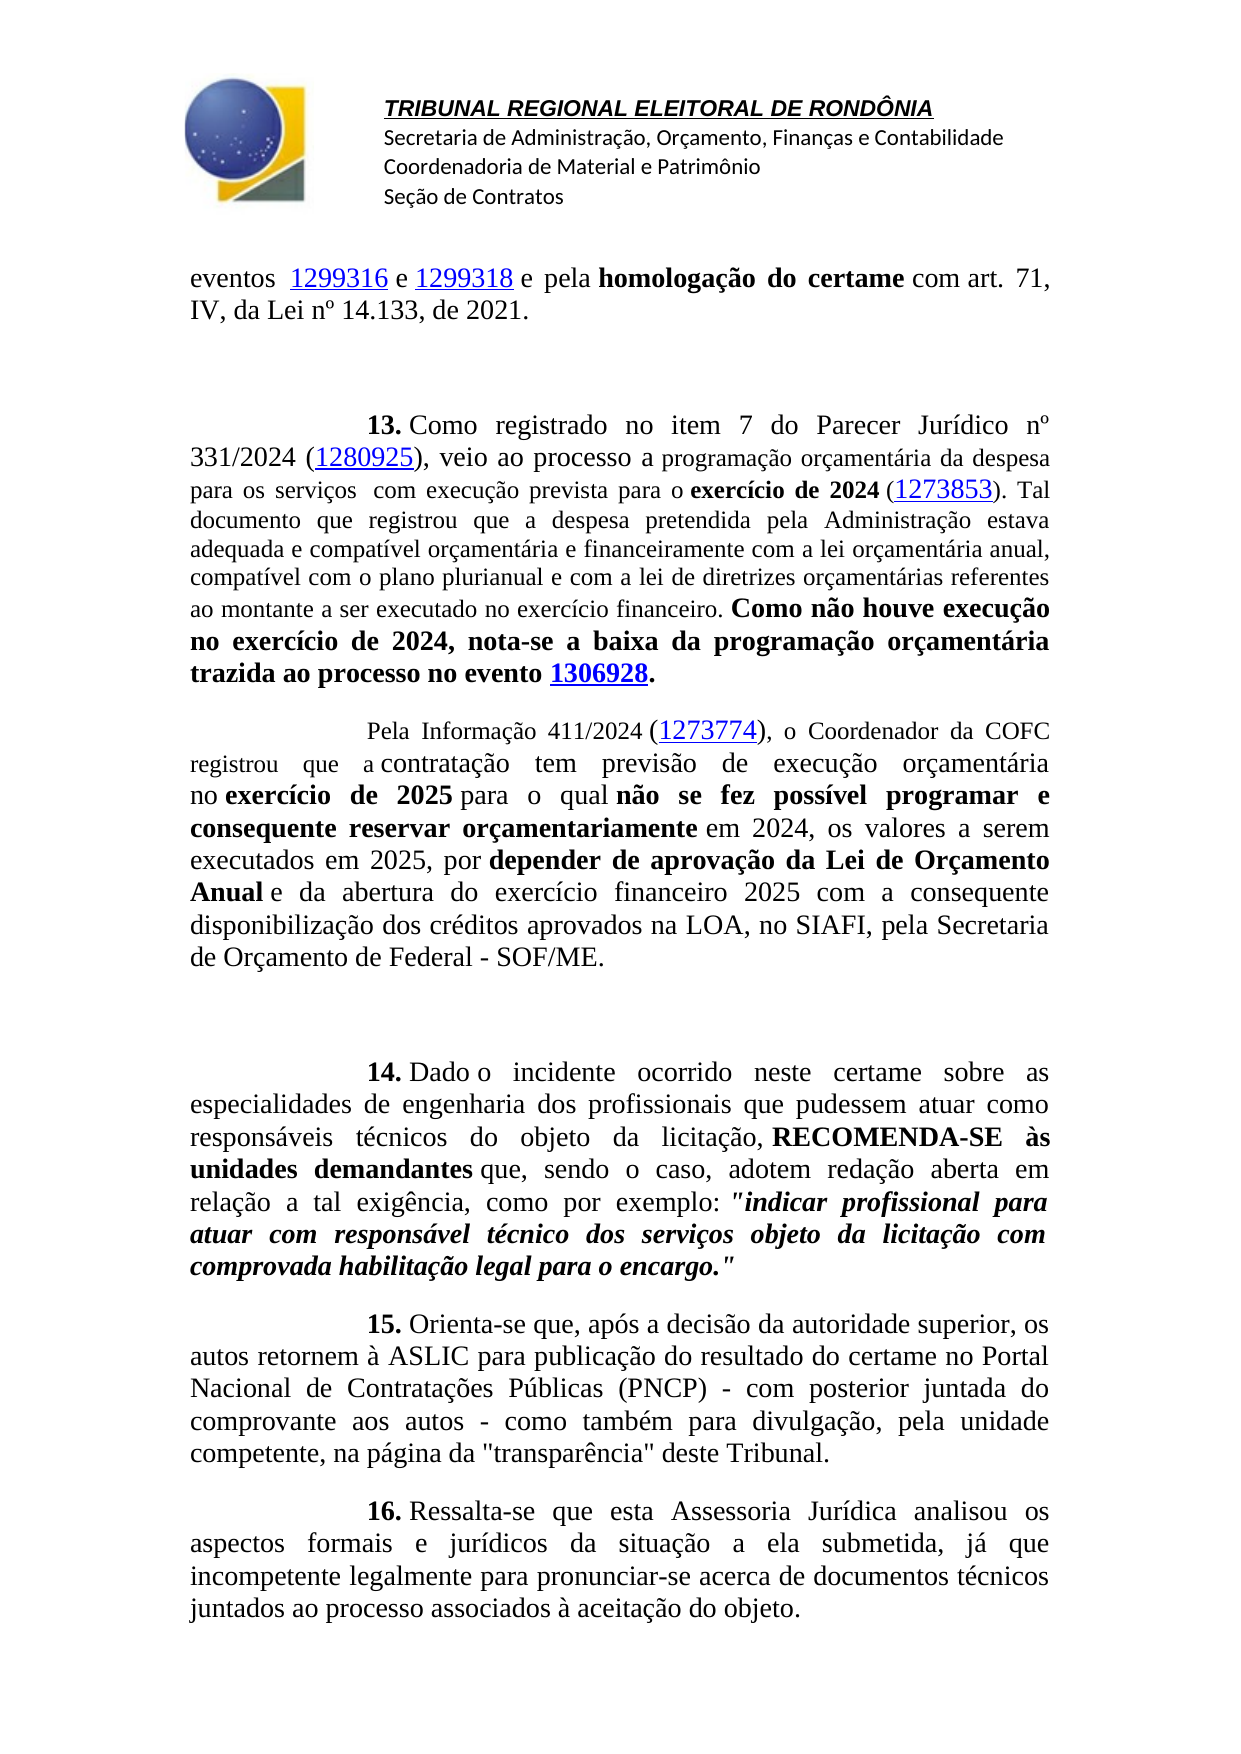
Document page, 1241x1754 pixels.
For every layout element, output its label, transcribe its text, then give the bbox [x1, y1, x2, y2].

text 15. Orienta-se que, após a decisão da autoridade superior, os autos retornem à ASLIC para publicação do resultado do certame no Portal Nacional de Contratações Públicas (PNCP) - com posterior juntada do comprovante aos autos - como também para divulgação, pela unidade competente, na página da "transparência" deste Tribunal. [190, 1307, 1051, 1469]
text 16. Ressalta-se que esta Assessoria Jurídica analisou os aspectos formais e jurídicos da situação a ela submetida, já que incompetente legalmente para pronunciar-se acerca de documentos técnicos juntados ao processo associados à aceitação do objeto. [190, 1494, 1051, 1623]
text 13. Como registrado no item 7 do Parecer Jurídico nº 331/2024 (1280925), veio ao processo a programação orçamentária da despesa para os serviços com execução prevista para o exercício de 2024 (1273853). Tal documento que registrou que a despesa pretendida pela Administração estava adequada e compatível orçamentária e financeiramente com a lei orçamentária anual, compatível com o plano plurianual e com a lei de diretrizes orçamentárias referentes ao montante a ser executado no exercício financeiro. Como não houve execução no exercício de 2024, nota-se a baixa da programação orçamentária trazida ao processo no evento 1306928. [190, 408, 1051, 688]
text Pela Informação 411/2024 (1273774), o Coordenador da COFC registrou que a contratação tem previsão de execução orçamentária no exercício de 2025 para o qual não se fez possível programar e consequente reservar orçamentariamente em 2024, os valores a serem executados em 2025, por depender de aprovação da Lei de Orçamento Anual e da abertura do exercício financeiro 2025 com a consequente disponibilização dos créditos aprovados na LOA, no SIAFI, pela Secretaria de Orçamento de Federal - SOF/ME. [190, 713, 1051, 973]
text eventos 1299316 e 1299318 e pela homologação do certame com art. 71, IV, da Lei nº 14.133, de 2021. [190, 261, 1051, 325]
text 14. Dado o incidente ocorrido neste certame sobre as especialidades de engenharia dos profissionais que pudessem atuar como responsáveis técnicos do objeto da licitação, RECOMENDA-SE às unidades demandantes que, sendo o caso, adotem redação aberta em relação a tal exigência, como por exemplo: "indicar profissional para atuar com responsável técnico dos serviços objeto da licitação com comprovada habilitação legal para o encargo." [190, 1055, 1051, 1282]
